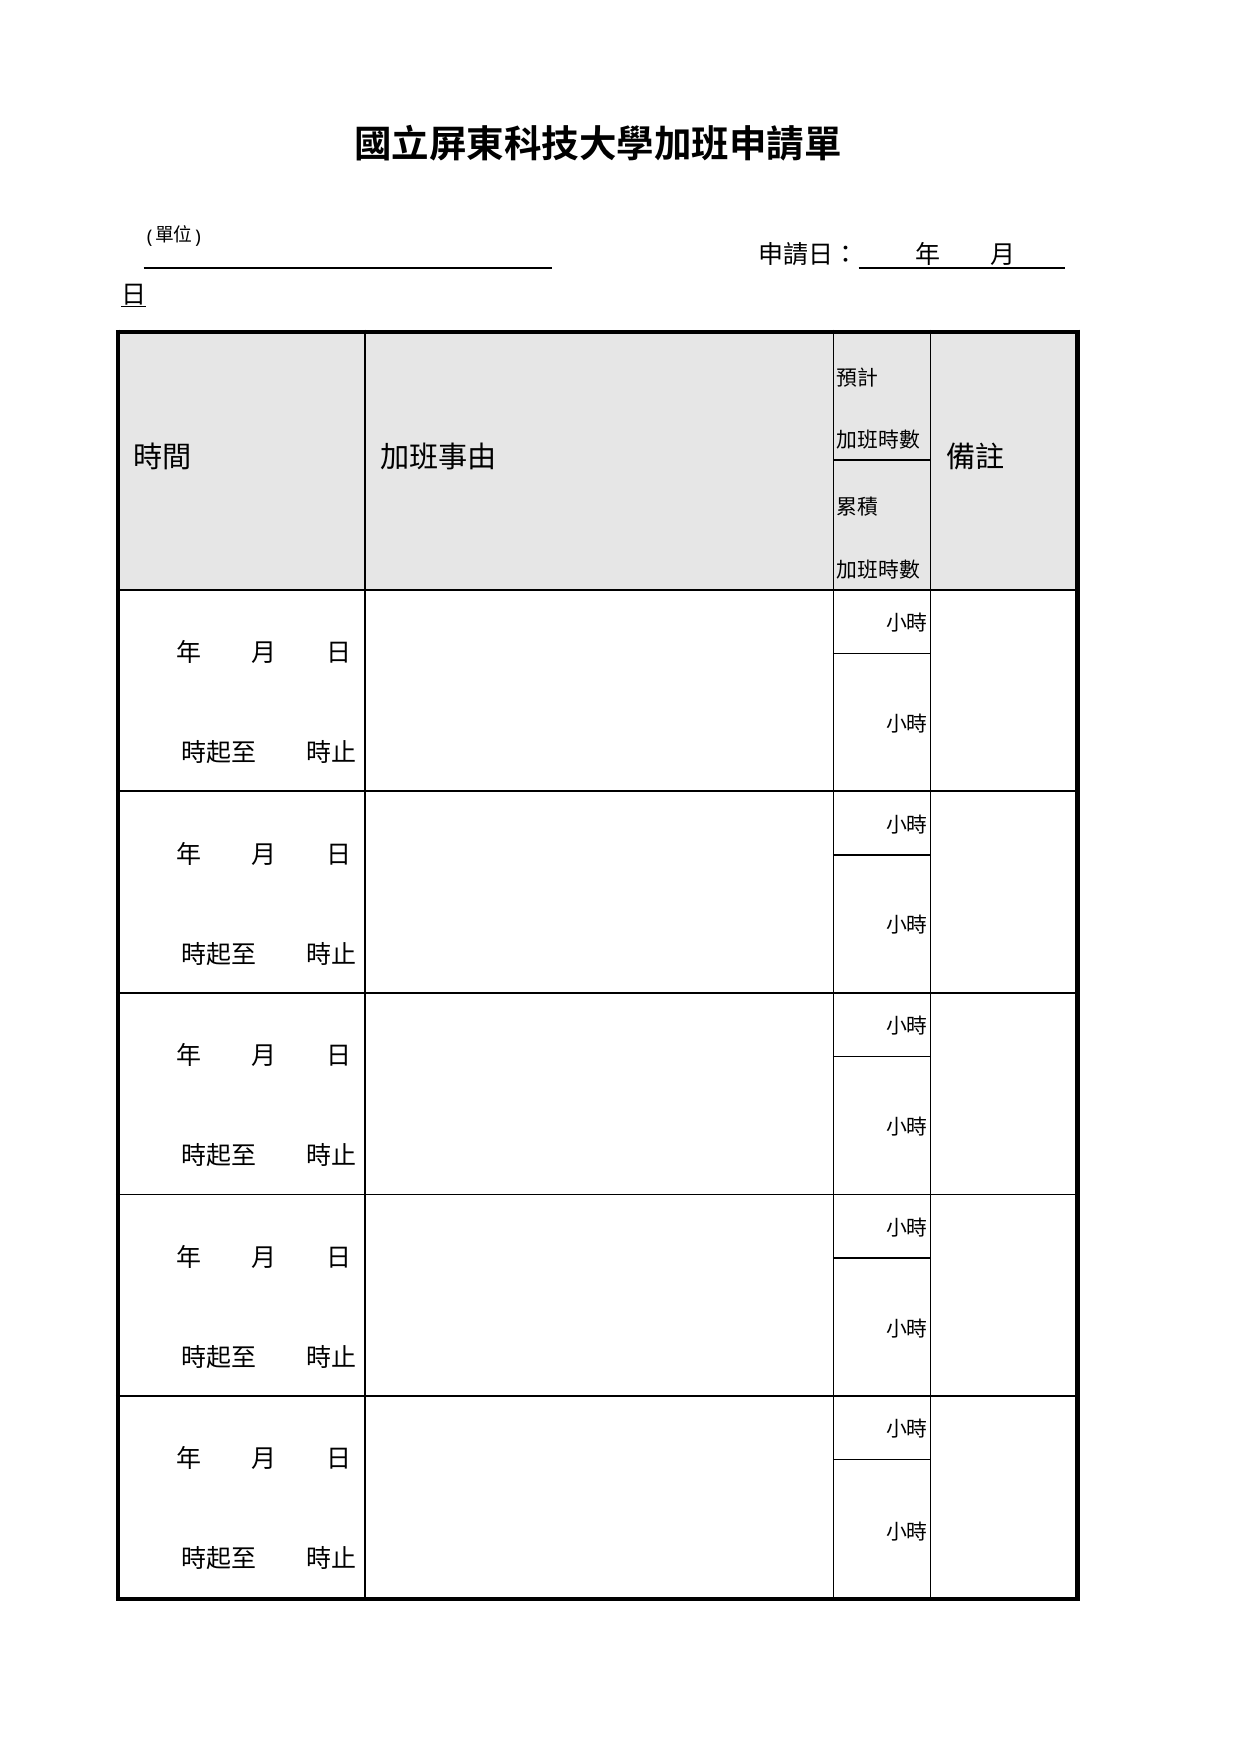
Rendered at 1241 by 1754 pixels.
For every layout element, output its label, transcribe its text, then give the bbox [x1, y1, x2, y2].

table_cell 小時 [834, 1460, 930, 1597]
table_cell 小時 [834, 1397, 930, 1459]
table_cell 年 月 日 時起至 時止 [120, 1195, 364, 1395]
table_cell 年 月 日 時起至 時止 [120, 591, 364, 790]
table_cell [931, 994, 1075, 1193]
table_header 國立屏東科技大學加班申請單 (單位) 申請日： 年 月 日 [118, 96, 1077, 329]
table_cell [366, 1397, 833, 1597]
table_cell 小時 [834, 591, 930, 652]
table_cell [931, 1397, 1075, 1597]
table_cell 小時 [834, 856, 930, 992]
table_cell 時間 [120, 334, 364, 589]
table_cell 小時 [834, 994, 930, 1056]
table_cell [931, 591, 1075, 790]
table_cell [931, 792, 1075, 992]
table_cell 年 月 日 時起至 時止 [120, 792, 364, 992]
table_cell 累積 加班時數 [834, 461, 930, 589]
table_cell [366, 994, 833, 1193]
table_cell 年 月 日 時起至 時止 [120, 994, 364, 1193]
table_cell 小時 [834, 1195, 930, 1257]
table_cell 小時 [834, 1057, 930, 1193]
table_cell [366, 591, 833, 790]
table_cell 備註 [931, 334, 1075, 589]
table_cell 小時 [834, 654, 930, 790]
table_cell [366, 792, 833, 992]
table_cell 年 月 日 時起至 時止 [120, 1397, 364, 1597]
table_cell 預計 加班時數 [834, 334, 930, 459]
table_cell 小時 [834, 792, 930, 854]
table_cell 加班事由 [366, 334, 833, 589]
table_cell [366, 1195, 833, 1395]
table_cell [931, 1195, 1075, 1395]
table_cell 小時 [834, 1259, 930, 1395]
